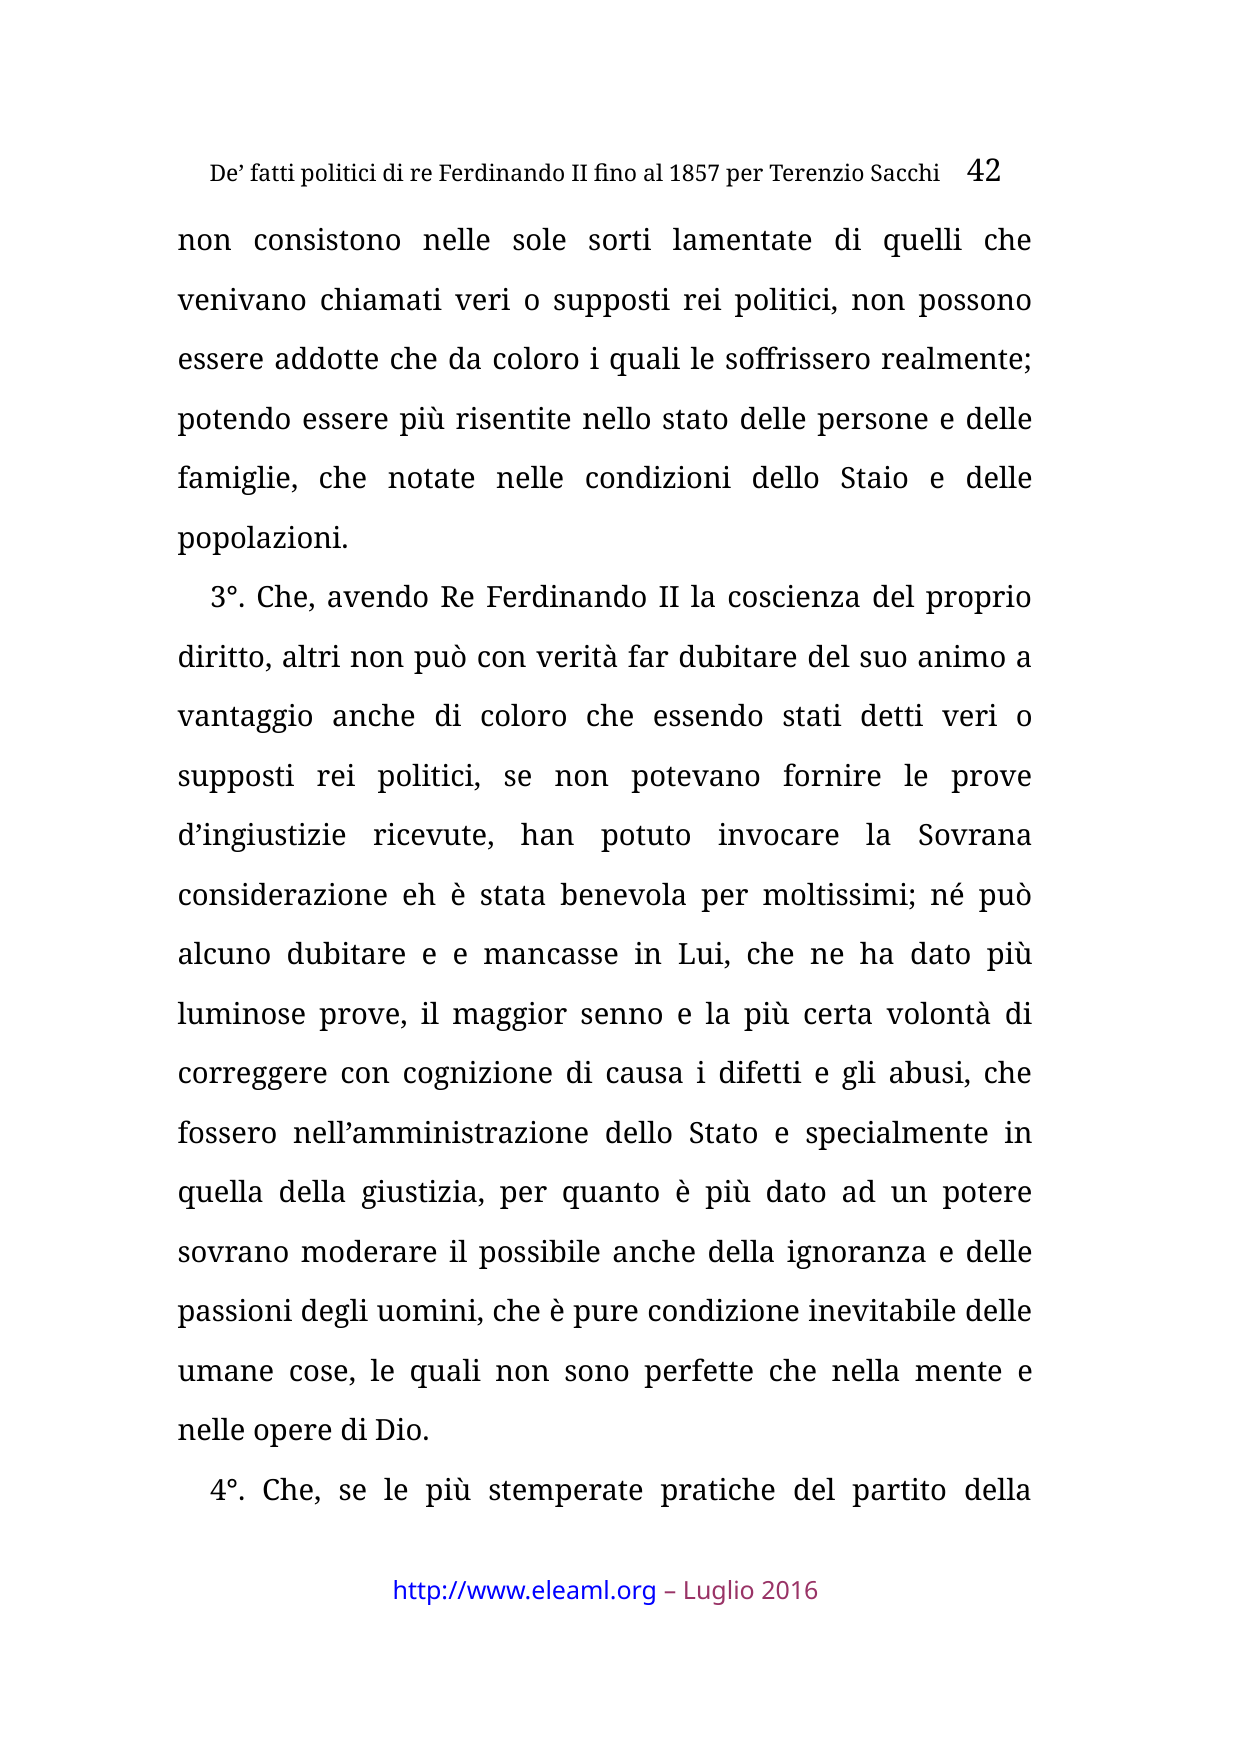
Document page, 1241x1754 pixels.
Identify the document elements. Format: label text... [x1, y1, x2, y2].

text 3°. Che, avendo Re Ferdinando II la coscienza del proprio diritto, altri non può con verità far dubitare del suo animo a vantaggio anche di coloro che essendo stati detti veri o supposti rei politici, se non potevano fornire le prove d’ingiustizie ricevute, han potuto invocare la Sovrana considerazione eh è stata benevola per moltissimi; né può alcuno dubitare e e mancasse in Lui, che ne ha dato più luminose prove, il maggior senno e la più certa volontà di correggere con cognizione di causa i difetti e gli abusi, che fossero nell’amministrazione dello Stato e specialmente in quella della giustizia, per quanto è più dato ad un potere sovrano moderare il possibile anche della ignoranza e delle passioni degli uomini, che è pure condizione inevitabile delle umane cose, le quali non sono perfette che nella mente e nelle opere di Dio. [177, 577, 1033, 1449]
text 4°. Che, se le più stemperate pratiche del partito della [177, 1469, 1033, 1508]
text non consistono nelle sole sorti lamentate di quelli che venivano chiamati veri o supposti rei politici, non possono essere addotte che da coloro i quali le soffrissero realmente; potendo essere più risentite nello stato delle persone e delle famiglie, che notate nelle condizioni dello Staio e delle popolazioni. [177, 220, 1033, 557]
